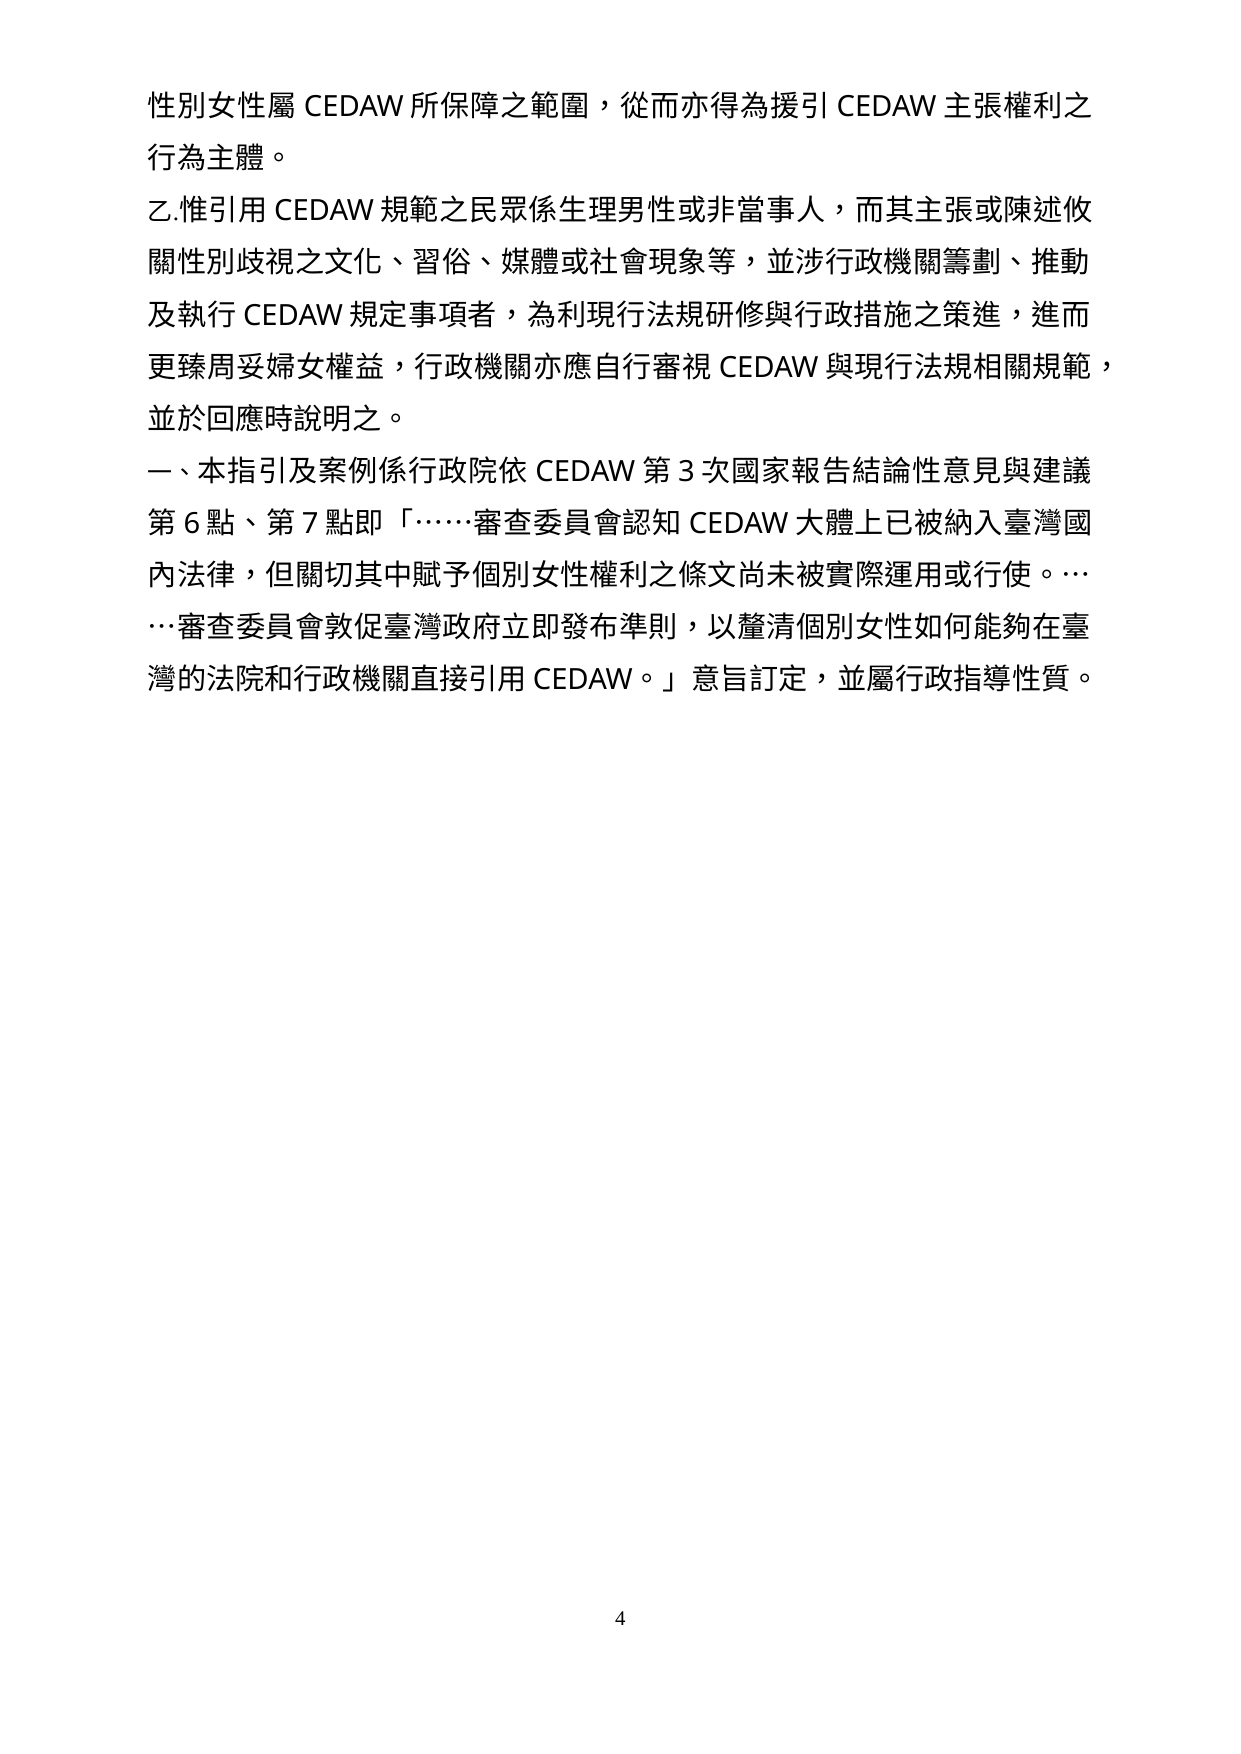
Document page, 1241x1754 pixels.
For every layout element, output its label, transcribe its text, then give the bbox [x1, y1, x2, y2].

list 惟引用CEDAW規範之民眾係生理男性或非當事人，而其主張或陳述攸關性別歧視之文化、習俗、媒體或社會現象等，並涉行政機關籌劃、推動及執行CEDAW規定事項者，為利現行法規研修與行政措施之策進，進而更臻周妥婦女權益，行政機關亦應自行審視CEDAW與現行法規相關規範，並於回應時說明之。 [148, 179, 1092, 439]
list 性別女性屬CEDAW所保障之範圍，從而亦得為援引CEDAW主張權利之行為主體。 [148, 75, 1092, 179]
list 本指引及案例係行政院依CEDAW第3次國家報告結論性意見與建議第6點、第7點即「……審查委員會認知CEDAW大體上已被納入臺灣國內法律，但關切其中賦予個別女性權利之條文尚未被實際運用或行使。……審查委員會敦促臺灣政府立即發布準則，以釐清個別女性如何能夠在臺灣的法院和行政機關直接引用CEDAW。」意旨訂定，並屬行政指導性質。 [148, 439, 1092, 700]
